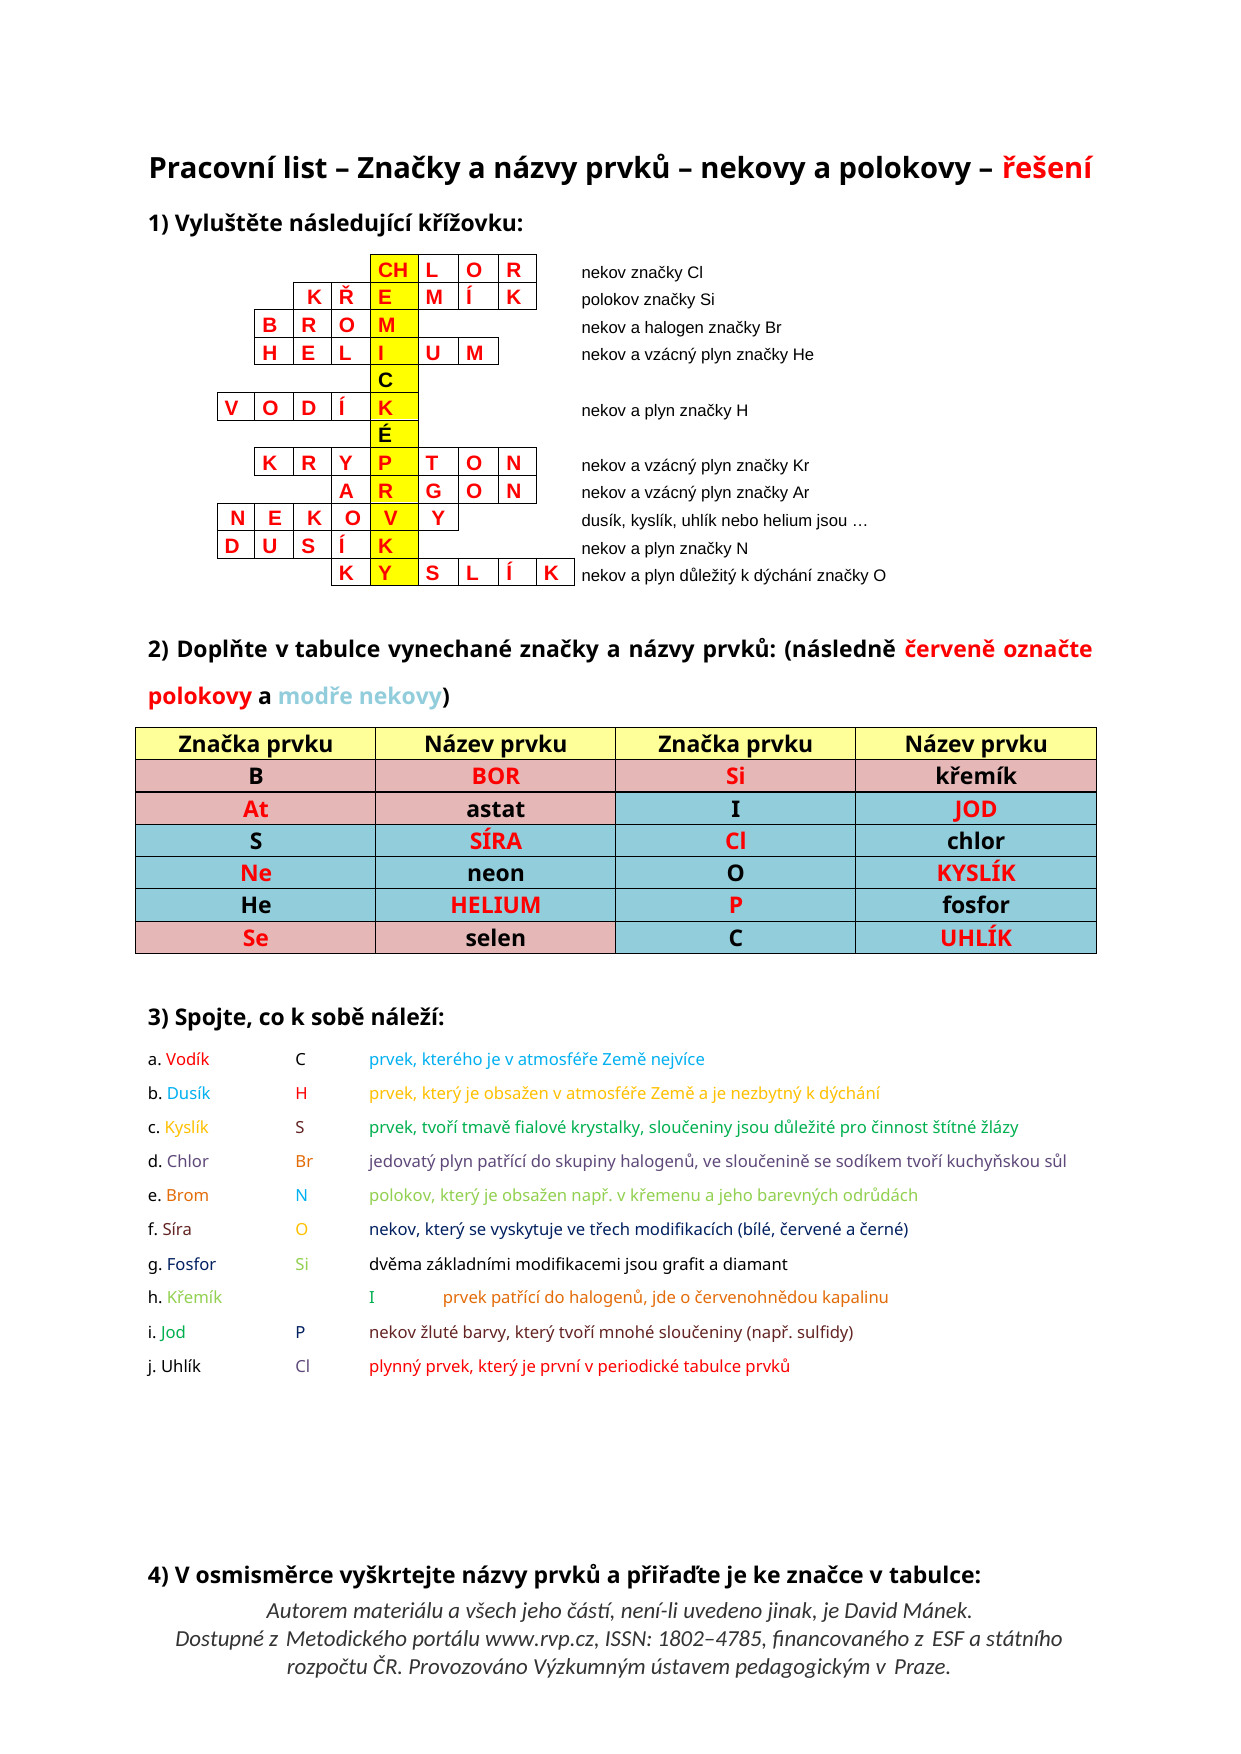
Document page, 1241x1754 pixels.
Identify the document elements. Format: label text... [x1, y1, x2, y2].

table_cell [499, 530, 536, 558]
table_cell [217, 475, 255, 502]
table_cell K [371, 531, 418, 558]
table_cell O [332, 310, 370, 337]
table_cell fosfor [856, 889, 1096, 921]
table_cell nekov a plyn značky N [574, 530, 1078, 558]
table_cell [537, 475, 574, 502]
table_cell R [294, 310, 331, 337]
table_cell D [218, 531, 254, 558]
table_cell M [371, 310, 418, 337]
table_cell neon [376, 857, 615, 888]
table_cell L [332, 338, 370, 364]
table_header [217, 254, 255, 282]
table_cell O [255, 393, 293, 419]
table_cell [217, 364, 255, 392]
text 4) V osmisměrce vyškrtejte názvy prvků a přiřaďte je ke značce v tabulce: [148, 1559, 1093, 1590]
table_cell P [371, 448, 418, 475]
table_cell G [419, 476, 458, 502]
table_cell K [371, 393, 418, 419]
table_cell [294, 421, 331, 447]
table_cell O [616, 857, 855, 888]
table_cell [536, 503, 574, 530]
table_header Název prvku [856, 728, 1096, 759]
table_cell O [459, 476, 498, 502]
table_cell [255, 282, 293, 309]
table_cell K [499, 283, 536, 309]
table_cell [419, 365, 458, 392]
table_cell É [371, 421, 418, 447]
table_cell nekov a vzácný plyn značky Kr [574, 447, 1078, 475]
table_header O [459, 255, 498, 282]
text Pracovní list – Značky a názvy prvků – nekovy a polokovy – řešení [148, 148, 1093, 187]
table_cell [255, 559, 294, 585]
table_cell D [294, 393, 331, 419]
table_cell L [459, 559, 498, 585]
table_header L [419, 255, 458, 282]
table_cell C [371, 365, 418, 392]
table_cell Si [616, 760, 855, 791]
table_cell R [294, 448, 331, 475]
text e. Brom N polokov, který je obsažen např. v křemenu a jeho barevných odrůdách [148, 1184, 1093, 1207]
table_header Název prvku [376, 728, 615, 759]
table_cell A [332, 476, 370, 502]
text h. Křemík I prvek patřící do halogenů, jde o červenohnědou kapalinu [148, 1286, 1093, 1309]
table_cell [217, 559, 255, 585]
table_cell [574, 364, 1078, 392]
table_cell K [255, 448, 293, 475]
text i. Jod P nekov žluté barvy, který tvoří mnohé sloučeniny (např. sulfidy) [148, 1320, 1093, 1343]
table_header Značka prvku [136, 728, 375, 759]
table_cell [255, 421, 294, 447]
table_cell [217, 309, 254, 337]
text j. Uhlík Cl plynný prvek, který je první v periodické tabulce prvků [148, 1354, 1093, 1377]
table_cell I [371, 338, 418, 364]
table_cell Í [499, 559, 536, 585]
table_cell Í [332, 393, 370, 419]
table_cell nekov a plyn důležitý k dýchání značky O [575, 558, 1078, 585]
table_cell P [616, 889, 855, 921]
table_cell [419, 310, 458, 337]
table_cell [217, 337, 254, 364]
table_cell H [255, 338, 293, 364]
text d. Chlor Br jedovatý plyn patřící do skupiny halogenů, ve sloučenině se sodíkem tvoří kuchyňskou sůl [148, 1150, 1093, 1173]
table_cell chlor [856, 825, 1096, 856]
table_cell [536, 364, 574, 392]
table_cell [574, 420, 1078, 447]
table_cell I [616, 793, 855, 824]
table_cell [459, 392, 499, 419]
table_header CH [371, 255, 418, 282]
table_cell [536, 392, 574, 419]
table_cell M [459, 338, 498, 364]
table_cell Y [419, 504, 458, 530]
table_cell N [218, 504, 254, 530]
table_cell K [332, 559, 370, 585]
table_cell křemík [856, 760, 1096, 791]
table_cell [331, 365, 370, 392]
table_cell [419, 420, 458, 447]
table_cell Se [136, 922, 375, 953]
table_cell K [537, 559, 574, 585]
table_header [331, 254, 370, 282]
table_cell [294, 559, 331, 585]
table_cell [499, 392, 536, 419]
table_cell HELIUM [376, 889, 615, 921]
table_cell [419, 392, 458, 419]
table_cell K [294, 504, 331, 530]
table_cell Í [459, 283, 498, 309]
table_cell O [459, 448, 498, 475]
table_cell [459, 530, 499, 558]
table_cell [536, 309, 574, 337]
table_cell O [332, 504, 370, 530]
table_cell [331, 421, 370, 447]
table_cell [294, 365, 331, 392]
text 2) Doplňte v tabulce vynechané značky a názvy prvků: (následně červeně označte polokovy a modře nekovy) [148, 633, 1093, 711]
table_cell nekov a vzácný plyn značky Ar [574, 475, 1078, 502]
table_cell [217, 282, 255, 309]
table_cell [217, 421, 255, 447]
table_cell T [419, 448, 458, 475]
table_cell BOR [376, 760, 615, 791]
table_cell He [136, 889, 375, 921]
table_cell S [136, 825, 375, 856]
picture [168, 1087, 173, 1097]
table_cell [255, 365, 294, 392]
table_cell S [419, 559, 458, 585]
table_cell [459, 310, 499, 337]
table_cell [499, 504, 536, 530]
text f. Síra O nekov, který se vyskytuje ve třech modifikacích (bílé, červené a černé) [148, 1218, 1093, 1241]
table_cell [217, 447, 254, 475]
table_cell N [499, 448, 536, 475]
text c. Kyslík S prvek, tvoří tmavě fialové krystalky, sloučeniny jsou důležité pro činnost štítné žlázy [148, 1116, 1093, 1138]
text 3) Spojte, co k sobě náleží: [148, 1001, 1093, 1032]
text a. Vodík C prvek, kterého je v atmosféře Země nejvíce [148, 1048, 1093, 1070]
table_cell nekov a vzácný plyn značky He [574, 337, 1078, 364]
table_cell B [136, 760, 375, 791]
table_cell astat [376, 793, 615, 824]
table_cell Y [332, 448, 370, 475]
table_cell K [294, 283, 331, 309]
table_cell [499, 337, 536, 364]
table_cell Y [371, 559, 418, 585]
table_cell [499, 310, 536, 337]
table_cell [459, 504, 499, 530]
table_cell E [371, 283, 418, 309]
table_cell [499, 420, 536, 447]
table_cell nekov a halogen značky Br [574, 309, 1078, 337]
table_cell [294, 476, 331, 502]
table_header [255, 254, 294, 282]
table_cell V [371, 504, 418, 530]
table_cell At [136, 793, 375, 824]
table_cell dusík, kyslík, uhlík nebo helium jsou … [574, 503, 1078, 530]
table_cell C [616, 922, 855, 953]
table_cell [536, 420, 574, 447]
table_cell Cl [616, 825, 855, 856]
table_cell [537, 447, 574, 475]
text g. Fosfor Si dvěma základními modifikacemi jsou grafit a diamant [148, 1252, 1093, 1275]
table_cell U [419, 338, 458, 364]
text b. Dusík H prvek, který je obsažen v atmosféře Země a je nezbytný k dýchání [148, 1082, 1093, 1104]
table_cell Í [332, 531, 370, 558]
table_cell [419, 531, 458, 558]
table_cell UHLÍK [856, 922, 1096, 953]
table_cell S [294, 531, 331, 558]
table_cell selen [376, 922, 615, 953]
table_cell U [255, 531, 293, 558]
table_header [294, 254, 331, 282]
table_cell R [371, 476, 418, 502]
table_cell [499, 364, 536, 392]
table_cell JOD [856, 793, 1096, 824]
table_cell E [255, 504, 293, 530]
table_cell E [294, 338, 331, 364]
table_header [537, 254, 574, 282]
table_header R [499, 255, 536, 282]
table_cell SÍRA [376, 825, 615, 856]
table_cell M [419, 283, 458, 309]
table_cell Ne [136, 857, 375, 888]
table_cell V [218, 393, 254, 419]
table_header nekov značky Cl [574, 254, 1078, 282]
table_cell [459, 420, 499, 447]
table_cell [459, 365, 499, 392]
text 1) Vyluštěte následující křížovku: [148, 207, 1093, 238]
table_header Značka prvku [616, 728, 855, 759]
table_cell [537, 282, 574, 309]
table_cell polokov značky Si [574, 282, 1078, 309]
table_cell [255, 476, 294, 502]
table_cell B [255, 310, 293, 337]
table_cell KYSLÍK [856, 857, 1096, 888]
table_cell [536, 530, 574, 558]
table_cell Ř [332, 283, 370, 309]
table_cell N [499, 476, 536, 502]
table_cell [536, 337, 574, 364]
table_cell nekov a plyn značky H [574, 392, 1078, 419]
